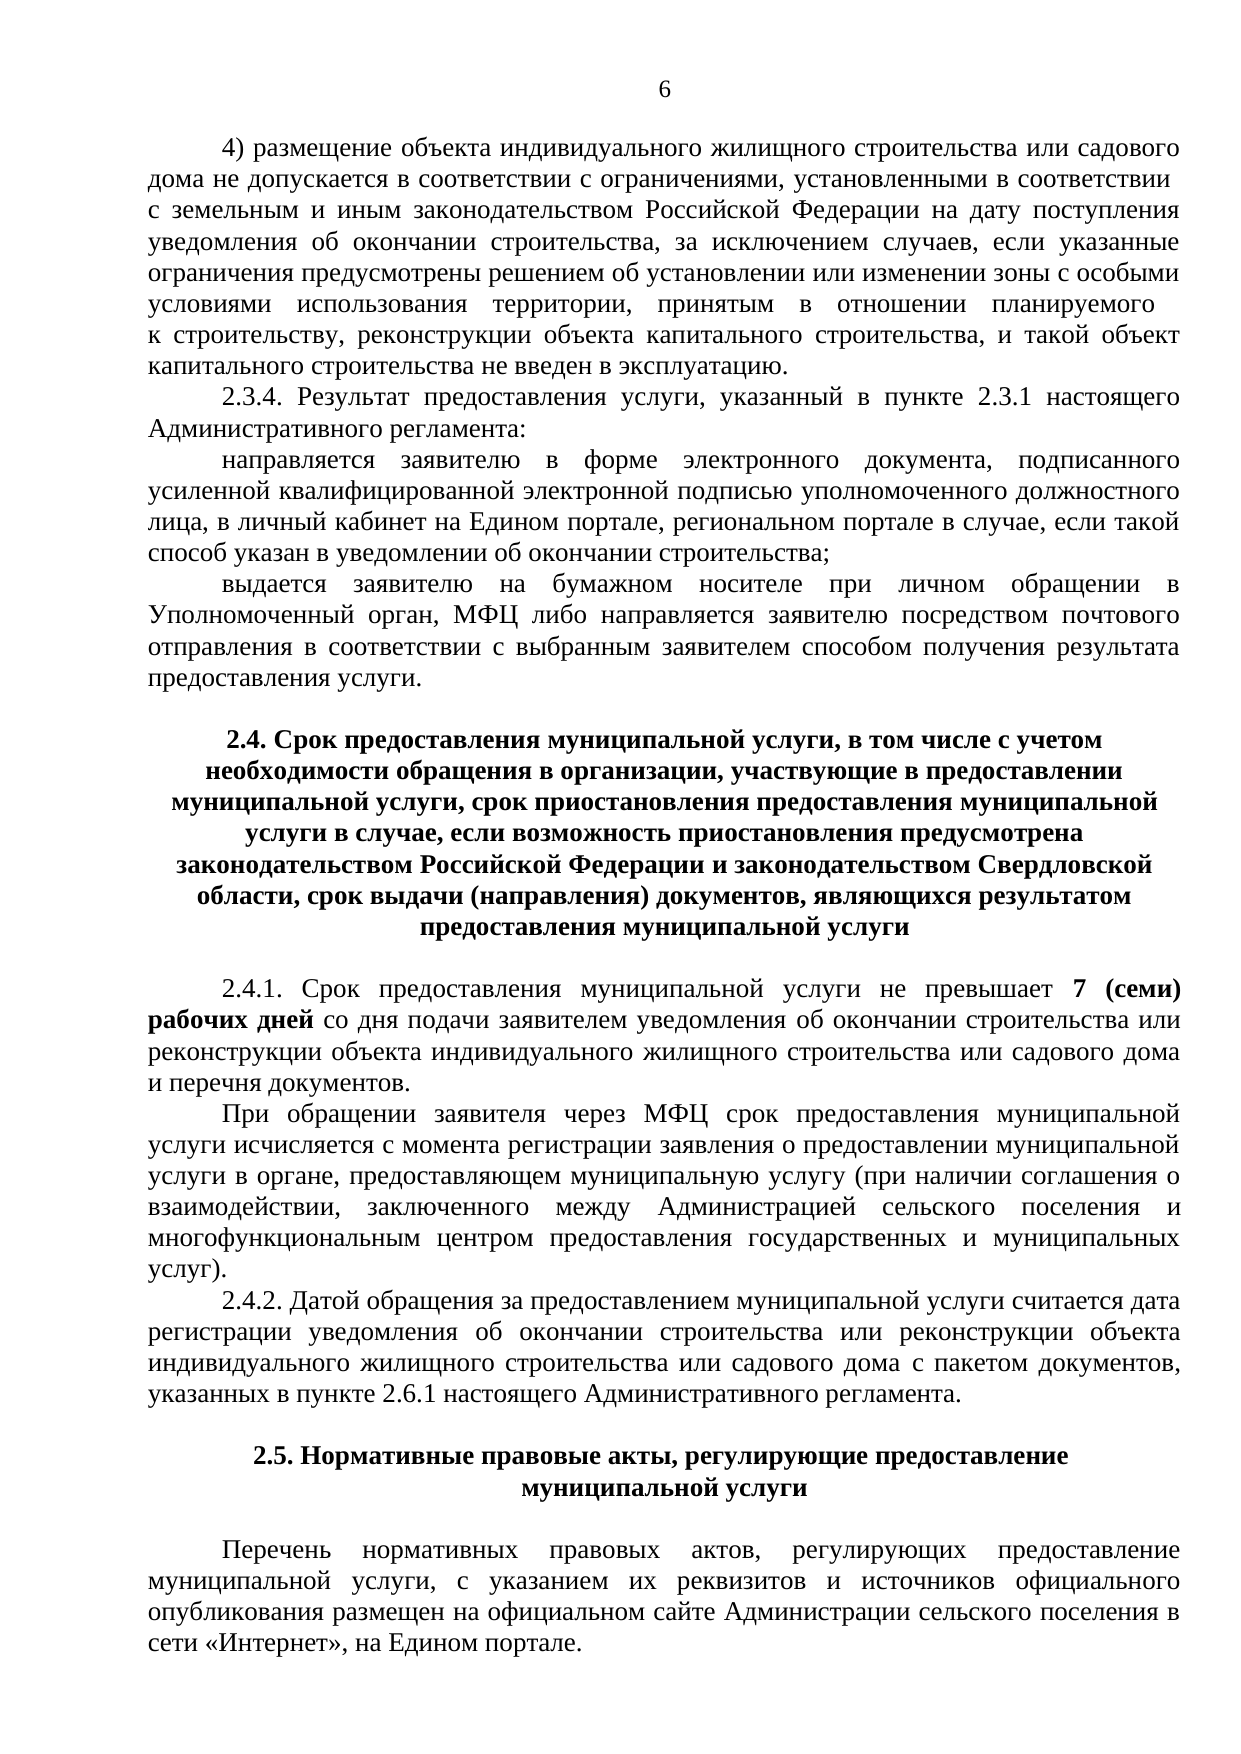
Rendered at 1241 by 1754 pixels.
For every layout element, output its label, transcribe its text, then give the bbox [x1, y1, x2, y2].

text 4) размещение объекта индивидуального жилищного строительства или садового дома не допускается в соответствии с ограничениями, установленными в соответствии с земельным и иным законодательством Российской Федерации на дату поступления уведомления об окончании строительства, за исключением случаев, если указанные ограничения предусмотрены решением об установлении или изменении зоны с особыми условиями использования территории, принятым в отношении планируемого к строительству, реконструкции объекта капитального строительства, и такой объект капитального строительства не введен в эксплуатацию. [148, 131, 1181, 381]
text направляется заявителю в форме электронного документа, подписанного усиленной квалифицированной электронной подписью уполномоченного должностного лица, в личный кабинет на Едином портале, региональном портале в случае, если такой способ указан в уведомлении об окончании строительства; [148, 443, 1181, 567]
text 2.4.2. Датой обращения за предоставлением муниципальной услуги считается дата регистрации уведомления об окончании строительства или реконструкции объекта индивидуального жилищного строительства или садового дома с пакетом документов, указанных в пункте 2.6.1 настоящего Административного регламента. [148, 1284, 1181, 1408]
text 2.5. Нормативные правовые акты, регулирующие предоставление муниципальной услуги [148, 1439, 1181, 1502]
text При обращении заявителя через МФЦ срок предоставления муниципальной услуги исчисляется с момента регистрации заявления о предоставлении муниципальной услуги в органе, предоставляющем муниципальную услугу (при наличии соглашения о взаимодействии, заключенного между Администрацией сельского поселения и многофункциональным центром предоставления государственных и муниципальных услуг). [148, 1097, 1181, 1284]
text 2.3.4. Результат предоставления услуги, указанный в пункте 2.3.1 настоящего Административного регламента: [148, 381, 1181, 443]
text выдается заявителю на бумажном носителе при личном обращении в Уполномоченный орган, МФЦ либо направляется заявителю посредством почтового отправления в соответствии с выбранным заявителем способом получения результата предоставления услуги. [148, 567, 1181, 692]
text 2.4.1. Срок предоставления муниципальной услуги не превышает 7 (семи) рабочих дней со дня подачи заявителем уведомления об окончании строительства или реконструкции объекта индивидуального жилищного строительства или садового дома и перечня документов. [148, 972, 1181, 1097]
text Перечень нормативных правовых актов, регулирующих предоставление муниципальной услуги, с указанием их реквизитов и источников официального опубликования размещен на официальном сайте Администрации сельского поселения в сети «Интернет», на Едином портале. [148, 1533, 1181, 1657]
text 2.4. Срок предоставления муниципальной услуги, в том числе с учетом необходимости обращения в организации, участвующие в предоставлении муниципальной услуги, срок приостановления предоставления муниципальной услуги в случае, если возможность приостановления предусмотрена законодательством Российской Федерации и законодательством Свердловской области, срок выдачи (направления) документов, являющихся результатом предоставления муниципальной услуги [148, 723, 1181, 941]
